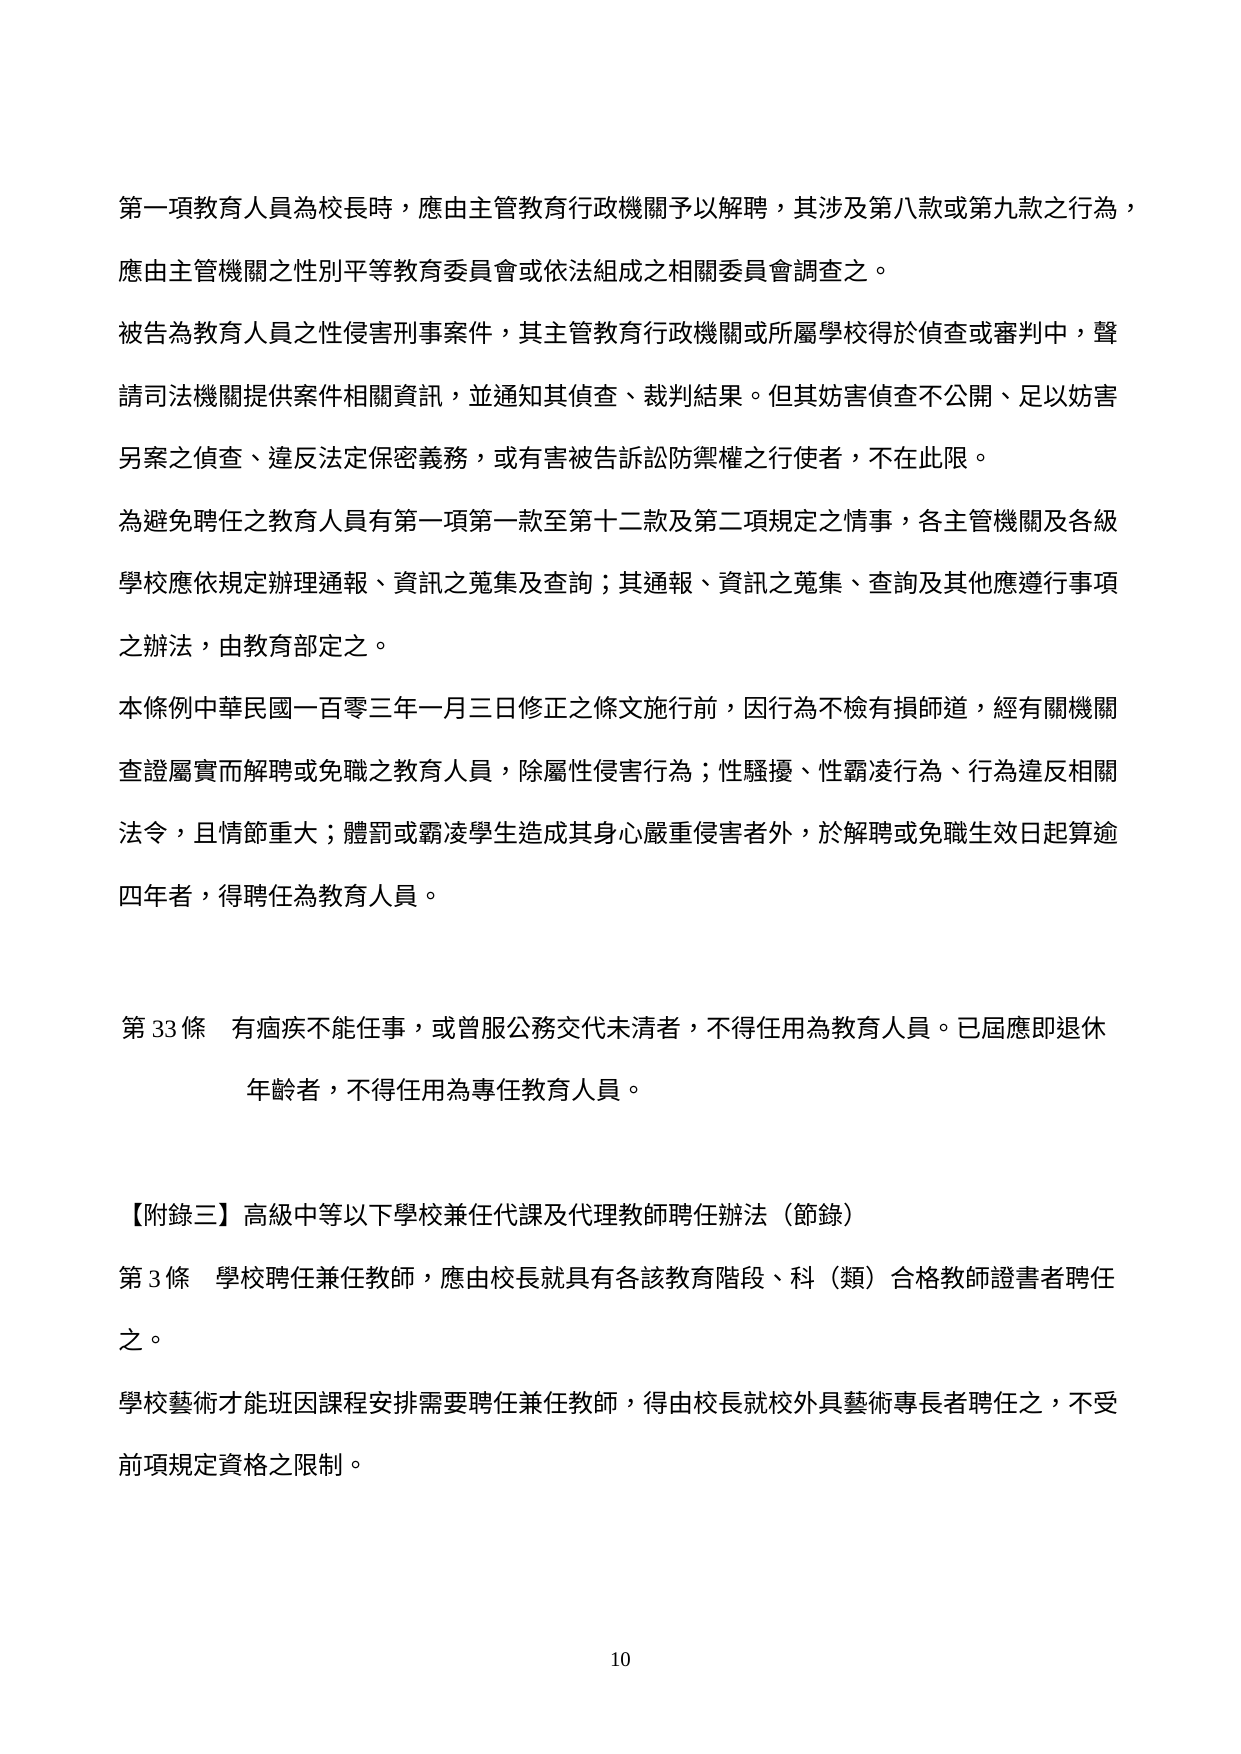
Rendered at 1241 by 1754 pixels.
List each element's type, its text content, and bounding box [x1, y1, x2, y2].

text 第一項教育人員為校長時，應由主管教育行政機關予以解聘，其涉及第八款或第九款之行為，應由主管機關之性別平等教育委員會或依法組成之相關委員會調查之。 [118, 165, 1122, 290]
text 為避免聘任之教育人員有第一項第一款至第十二款及第二項規定之情事，各主管機關及各級學校應依規定辦理通報、資訊之蒐集及查詢；其通報、資訊之蒐集、查詢及其他應遵行事項之辦法，由教育部定之。 [118, 478, 1122, 665]
text 學校藝術才能班因課程安排需要聘任兼任教師，得由校長就校外具藝術專長者聘任之，不受前項規定資格之限制。 [118, 1360, 1122, 1485]
text 第33條 有痼疾不能任事，或曾服公務交代未清者，不得任用為教育人員。已屆應即退休年齡者，不得任用為專任教育人員。 [122, 985, 1122, 1110]
text 【附錄三】高級中等以下學校兼任代課及代理教師聘任辦法（節錄） [118, 1172, 1122, 1235]
text 被告為教育人員之性侵害刑事案件，其主管教育行政機關或所屬學校得於偵查或審判中，聲請司法機關提供案件相關資訊，並通知其偵查、裁判結果。但其妨害偵查不公開、足以妨害另案之偵查、違反法定保密義務，或有害被告訴訟防禦權之行使者，不在此限。 [118, 290, 1122, 478]
text 本條例中華民國一百零三年一月三日修正之條文施行前，因行為不檢有損師道，經有關機關查證屬實而解聘或免職之教育人員，除屬性侵害行為；性騷擾、性霸凌行為、行為違反相關法令，且情節重大；體罰或霸凌學生造成其身心嚴重侵害者外，於解聘或免職生效日起算逾四年者，得聘任為教育人員。 [118, 665, 1122, 915]
text 第3條 學校聘任兼任教師，應由校長就具有各該教育階段、科（類）合格教師證書者聘任之。 [118, 1235, 1122, 1360]
